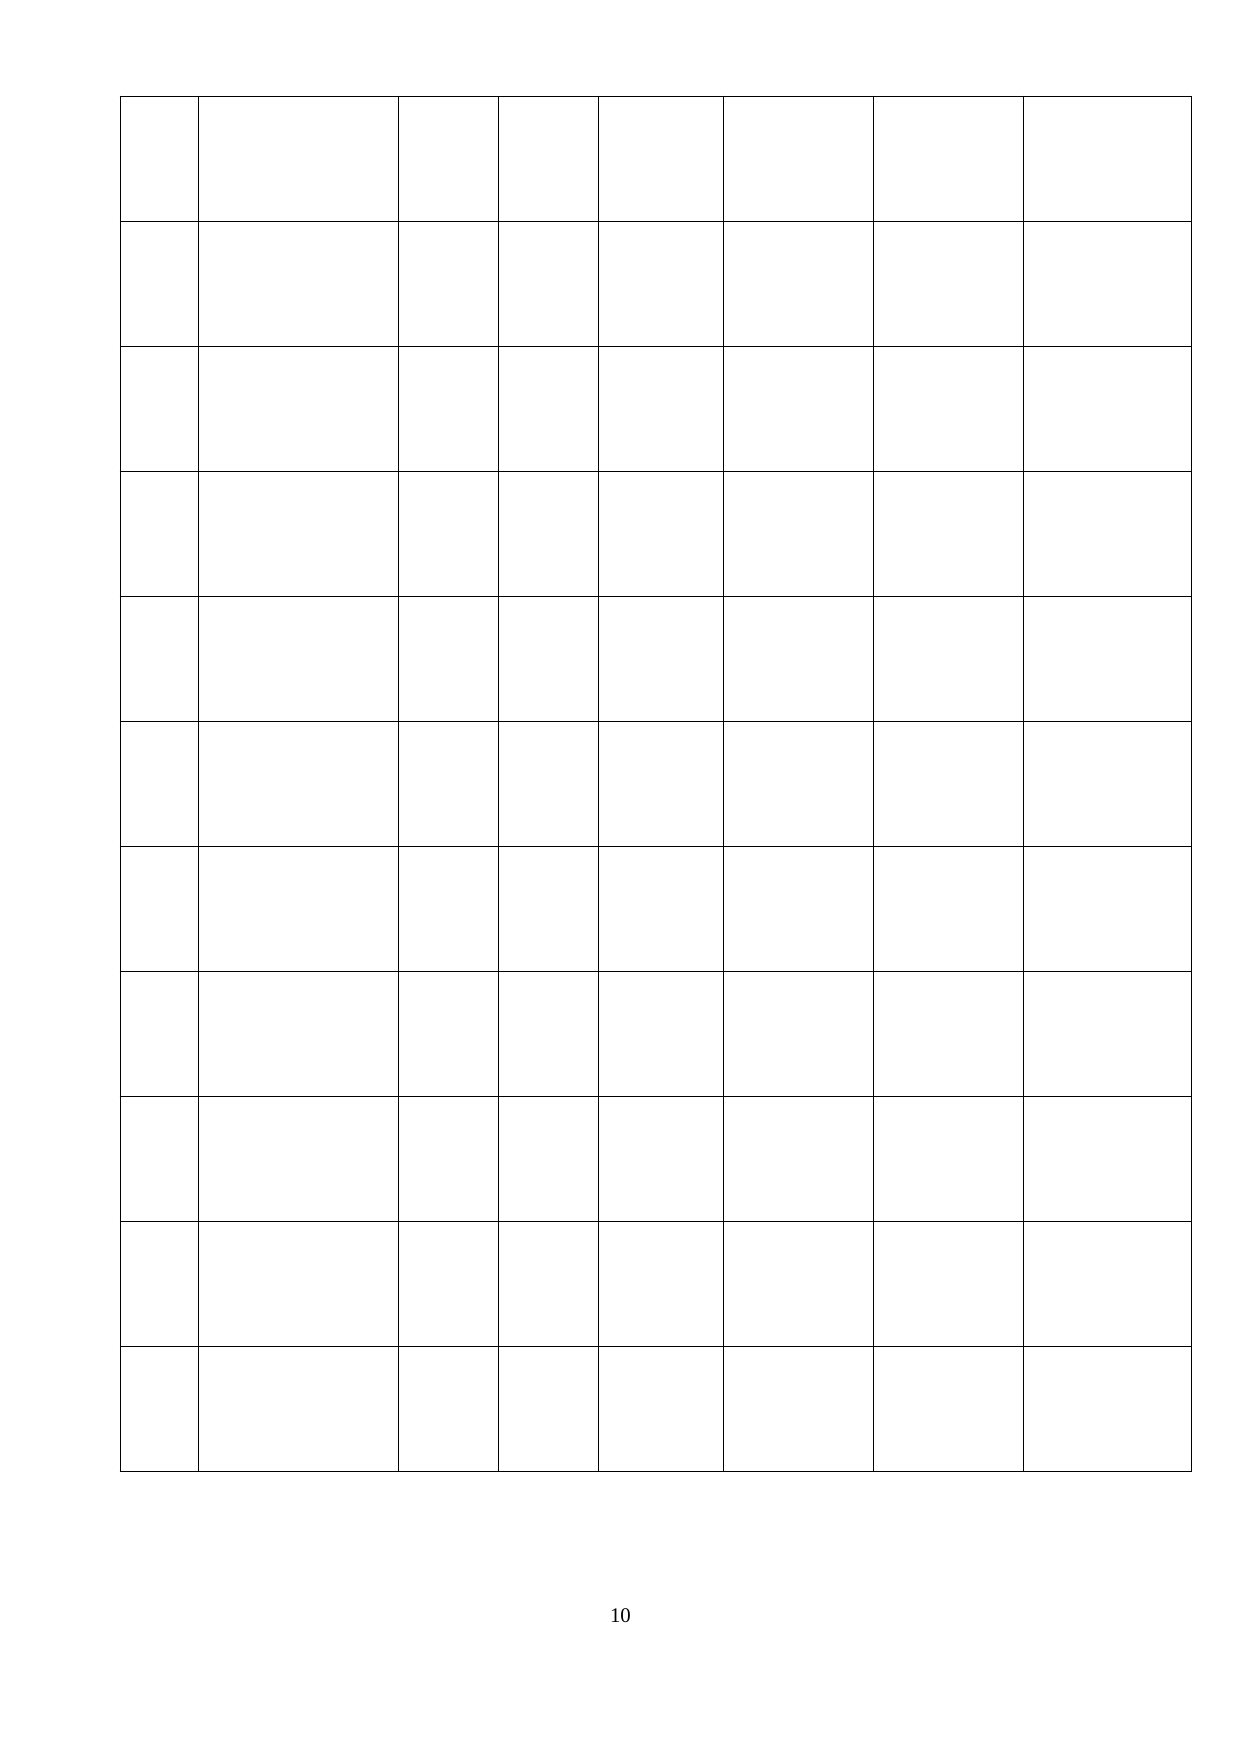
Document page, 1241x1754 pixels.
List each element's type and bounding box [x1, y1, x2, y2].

table_cell [499, 722, 598, 846]
table_cell [499, 472, 598, 596]
table_cell [199, 1097, 398, 1221]
table_cell [199, 1347, 398, 1471]
table_cell [199, 1222, 398, 1346]
table_cell [1024, 222, 1191, 346]
table_cell [121, 222, 198, 346]
table_cell [1024, 472, 1191, 596]
table_cell [121, 847, 198, 971]
table_cell [874, 972, 1023, 1096]
table_cell [499, 1097, 598, 1221]
table_cell [874, 97, 1023, 221]
table_cell [599, 347, 723, 471]
table_cell [121, 1347, 198, 1471]
table_cell [499, 597, 598, 721]
table_cell [499, 1347, 598, 1471]
table_cell [1024, 597, 1191, 721]
table_cell [399, 597, 498, 721]
table_cell [1024, 847, 1191, 971]
table_cell [499, 97, 598, 221]
table_cell [121, 597, 198, 721]
table_cell [724, 722, 873, 846]
table_cell [399, 347, 498, 471]
table_cell [1024, 972, 1191, 1096]
table_cell [121, 972, 198, 1096]
table_cell [599, 847, 723, 971]
table_cell [599, 1097, 723, 1221]
table_cell [1024, 1347, 1191, 1471]
table_cell [874, 222, 1023, 346]
table_cell [121, 472, 198, 596]
table_cell [874, 472, 1023, 596]
table_cell [724, 222, 873, 346]
table_cell [599, 972, 723, 1096]
table_cell [599, 1222, 723, 1346]
table_cell [399, 472, 498, 596]
table_cell [399, 972, 498, 1096]
table_cell [724, 97, 873, 221]
table_cell [399, 1097, 498, 1221]
table_cell [724, 1222, 873, 1346]
table_cell [874, 847, 1023, 971]
table_cell [874, 597, 1023, 721]
table_cell [399, 1347, 498, 1471]
table_cell [599, 222, 723, 346]
table_cell [199, 97, 398, 221]
table_cell [399, 97, 498, 221]
table_cell [1024, 1222, 1191, 1346]
table_cell [499, 972, 598, 1096]
table_cell [121, 722, 198, 846]
table_cell [199, 847, 398, 971]
table_cell [724, 1347, 873, 1471]
table_cell [399, 847, 498, 971]
table_cell [121, 1097, 198, 1221]
table_cell [121, 347, 198, 471]
table_cell [199, 222, 398, 346]
table_cell [499, 222, 598, 346]
table_cell [724, 347, 873, 471]
table_cell [724, 472, 873, 596]
table_cell [199, 347, 398, 471]
table_cell [199, 472, 398, 596]
table_cell [399, 222, 498, 346]
table_cell [599, 597, 723, 721]
table_cell [599, 472, 723, 596]
table_cell [199, 597, 398, 721]
table_cell [399, 1222, 498, 1346]
table_cell [874, 1222, 1023, 1346]
table_cell [724, 1097, 873, 1221]
table_cell [874, 1347, 1023, 1471]
table_cell [499, 347, 598, 471]
table_cell [599, 1347, 723, 1471]
table_cell [199, 972, 398, 1096]
table_cell [121, 1222, 198, 1346]
table_cell [724, 847, 873, 971]
table_cell [874, 722, 1023, 846]
table_cell [724, 597, 873, 721]
table_cell [599, 97, 723, 221]
table_cell [199, 722, 398, 846]
table_cell [499, 1222, 598, 1346]
table_cell [599, 722, 723, 846]
table_cell [724, 972, 873, 1096]
table_cell [499, 847, 598, 971]
table_cell [1024, 1097, 1191, 1221]
table_cell [121, 97, 198, 221]
table_cell [874, 347, 1023, 471]
table_cell [1024, 347, 1191, 471]
table_cell [1024, 722, 1191, 846]
table_cell [874, 1097, 1023, 1221]
table_cell [399, 722, 498, 846]
table_cell [1024, 97, 1191, 221]
